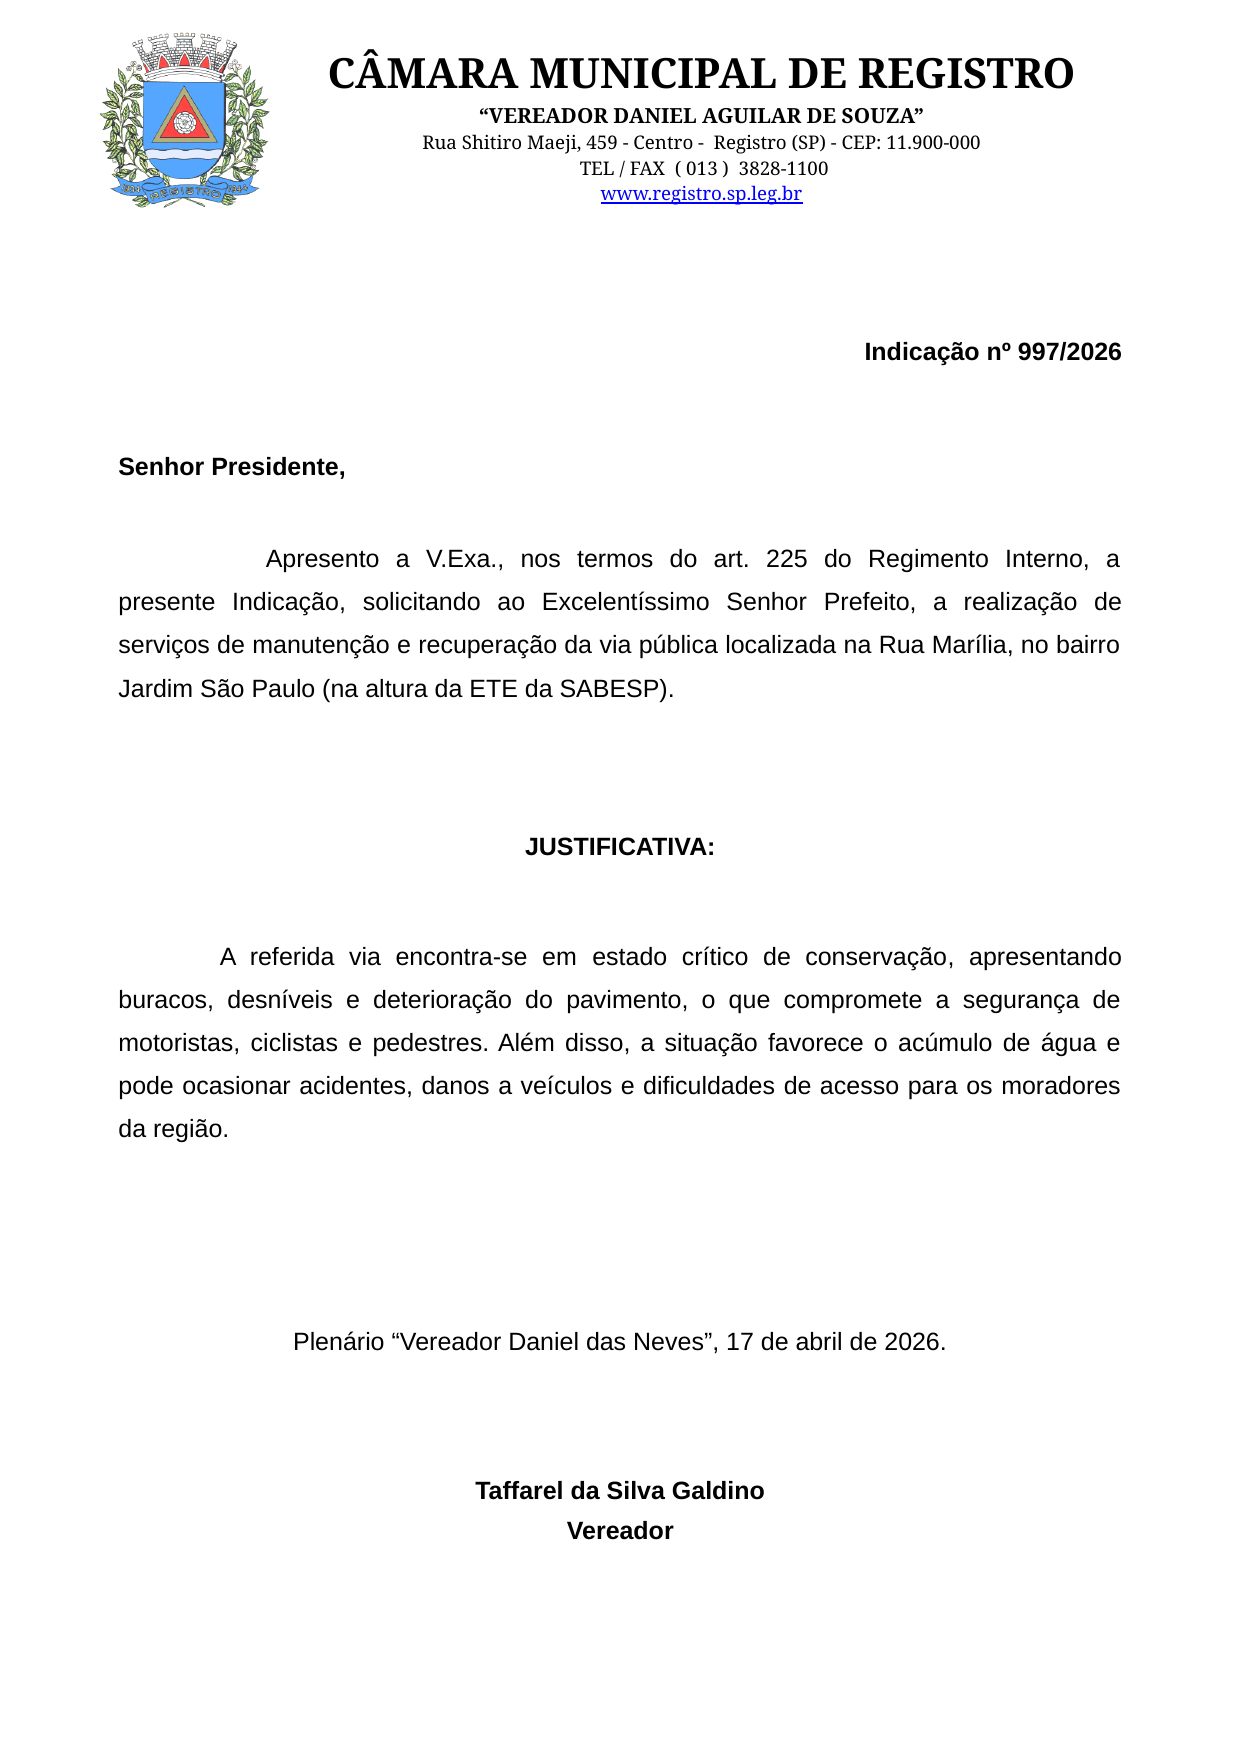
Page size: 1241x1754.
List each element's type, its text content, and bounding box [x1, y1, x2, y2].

text A referida via encontra-se em estado crítico de conservação, apresentando buracos, desníveis e deterioração do pavimento, o que compromete a segurança de motoristas, ciclistas e pedestres. Além disso, a situação favorece o acúmulo de água e pode ocasionar acidentes, danos a veículos e dificuldades de acesso para os moradores da região. [118, 941, 1122, 1143]
text Indicação nº 997/2026 [118, 337, 1122, 366]
text Apresento a V.Exa., nos termos do art. 225 do Regimento Interno, a presente Indicação, solicitando ao Excelentíssimo Senhor Prefeito, a realização de serviços de manutenção e recuperação da via pública localizada na Rua Marília, no bairro Jardim São Paulo (na altura da ETE da SABESP). [118, 544, 1122, 702]
text Plenário “Vereador Daniel das Neves”, 17 de abril de 2026. [118, 1327, 1122, 1356]
text JUSTIFICATIVA: [118, 831, 1122, 860]
text Taffarel da Silva Galdino [118, 1476, 1122, 1504]
text Vereador [118, 1516, 1122, 1545]
text Senhor Presidente, [118, 452, 1122, 481]
